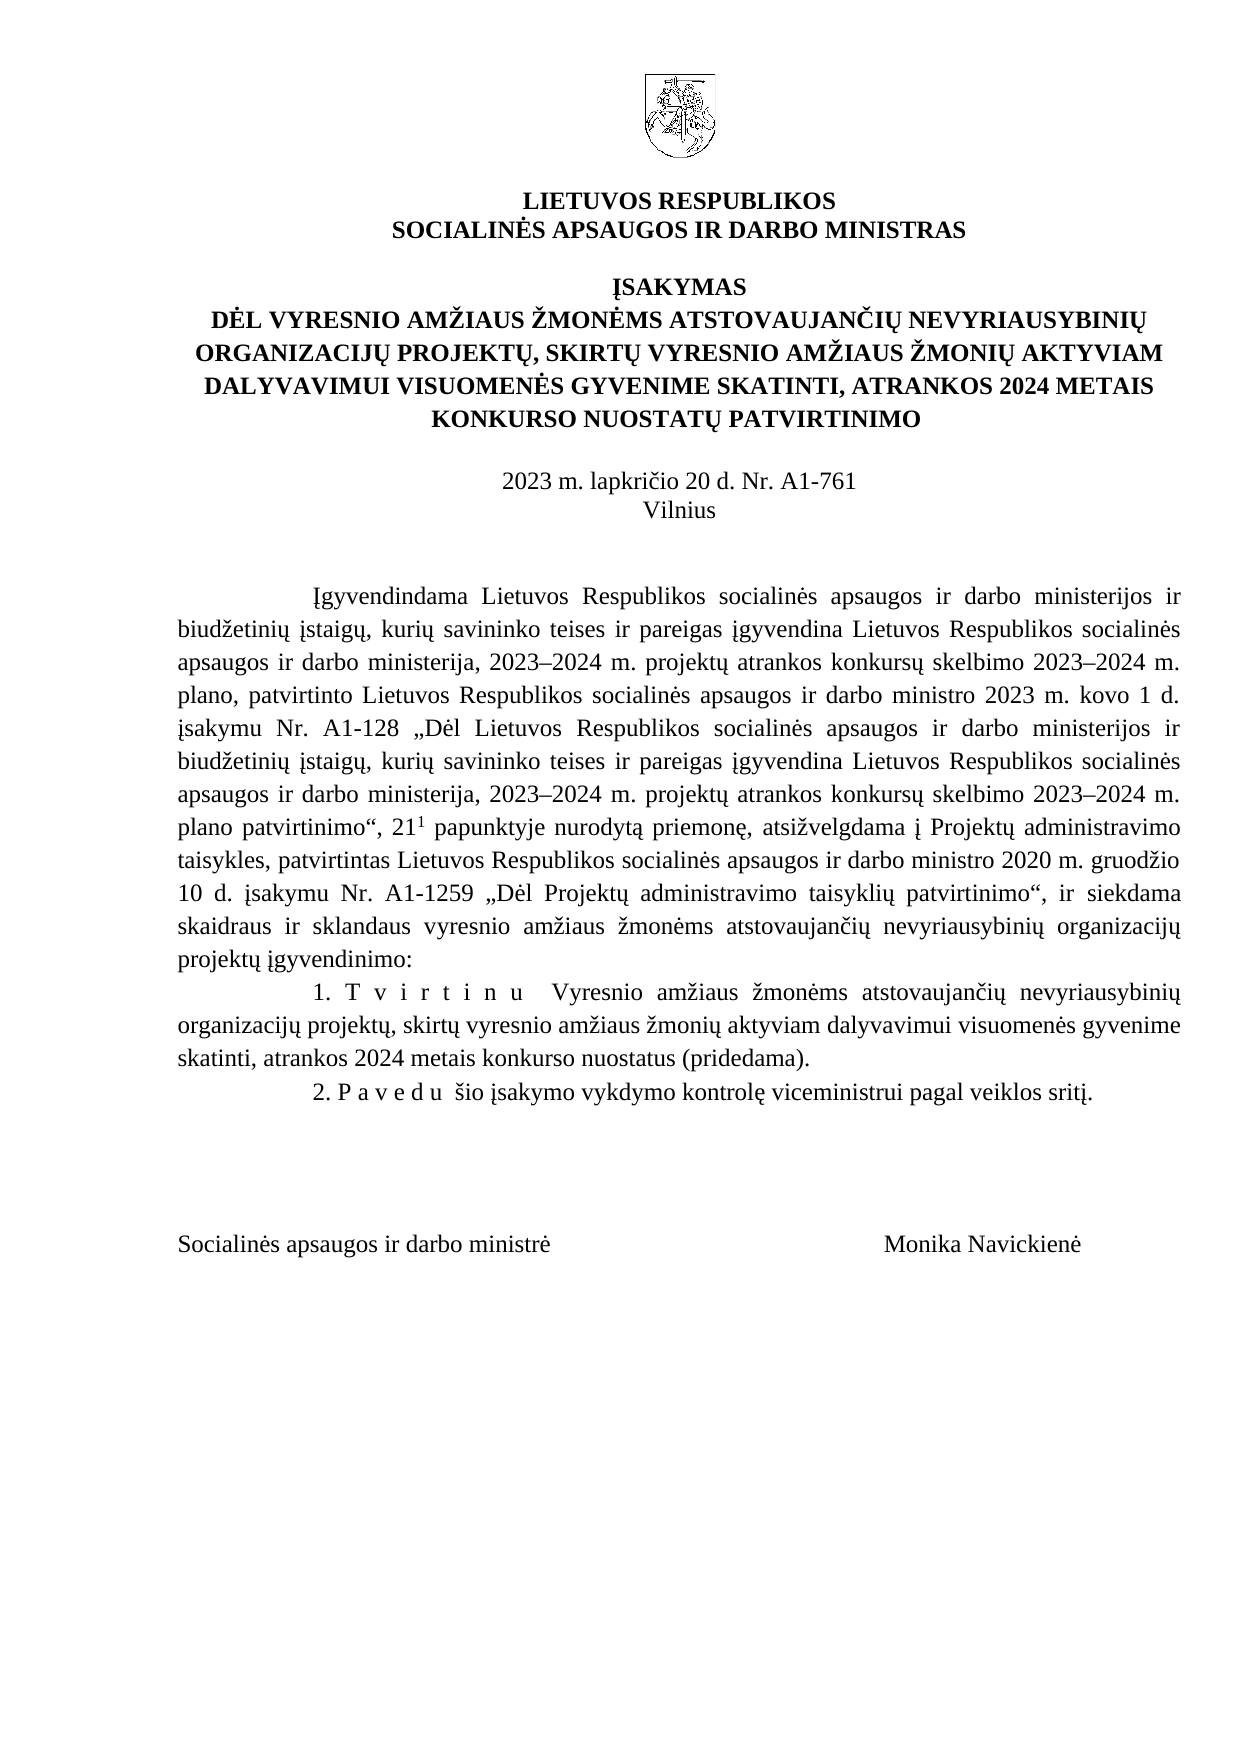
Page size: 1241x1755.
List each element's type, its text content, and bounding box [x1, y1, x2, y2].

text 2. P a v e d u šio įsakymo vykdymo kontrolę viceministrui pagal veiklos sritį. [312, 1077, 1181, 1105]
text 2023 m. lapkričio 20 d. Nr. A1-761 [177, 466, 1181, 495]
text Įgyvendindama Lietuvos Respublikos socialinės apsaugos ir darbo ministerijos ir biudžetinių įstaigų, kurių savininko teises ir pareigas įgyvendina Lietuvos Respublikos socialinės apsaugos ir darbo ministerija, 2023–2024 m. projektų atrankos konkursų skelbimo 2023–2024 m. plano, patvirtinto Lietuvos Respublikos socialinės apsaugos ir darbo ministro 2023 m. kovo 1 d. įsakymu Nr. A1-128 „Dėl Lietuvos Respublikos socialinės apsaugos ir darbo ministerijos ir biudžetinių įstaigų, kurių savininko teises ir pareigas įgyvendina Lietuvos Respublikos socialinės apsaugos ir darbo ministerija, 2023–2024 m. projektų atrankos konkursų skelbimo 2023–2024 m. plano patvirtinimo“, 211 papunktyje nurodytą priemonę, atsižvelgdama į Projektų administravimo taisykles, patvirtintas Lietuvos Respublikos socialinės apsaugos ir darbo ministro 2020 m. gruodžio 10 d. įsakymu Nr. A1-1259 „Dėl Projektų administravimo taisyklių patvirtinimo“, ir siekdama skaidraus ir sklandaus vyresnio amžiaus žmonėms atstovaujančių nevyriausybinių organizacijų projektų įgyvendinimo: [177, 581, 1181, 973]
text SOCIALINĖS APSAUGOS IR DARBO MINISTRAS [177, 215, 1181, 244]
text Dėl VYRESNIO AMŽIAUS ŽMONĖMS ATSTOVAUJANČIŲ NEVYRIAUSYBINIŲ ORGANIZACIJŲ PROJEKTŲ, SKIRTŲ VYRESNIO AMŽIAUS ŽMONIŲ AKTYVIAM DALYVAVIMUI VISUOMENĖS GYVENIME SKATINTI, ATRANKOS 2024 METAIS KONKURSO NUOSTATŲ patvirtinimo [177, 305, 1181, 433]
text Vilnius [177, 495, 1181, 524]
text ĮSAKYMAS [177, 272, 1181, 301]
text 1. T v i r t i n u Vyresnio amžiaus žmonėms atstovaujančių nevyriausybinių organizacijų projektų, skirtų vyresnio amžiaus žmonių aktyviam dalyvavimui visuomenės gyvenime skatinti, atrankos 2024 metais konkurso nuostatus (pridedama). [177, 977, 1181, 1072]
text LIETUVOS RESPUBLIKOS [177, 186, 1181, 215]
text Socialinės apsaugos ir darbo ministrė Monika Navickienė [177, 1222, 1196, 1259]
